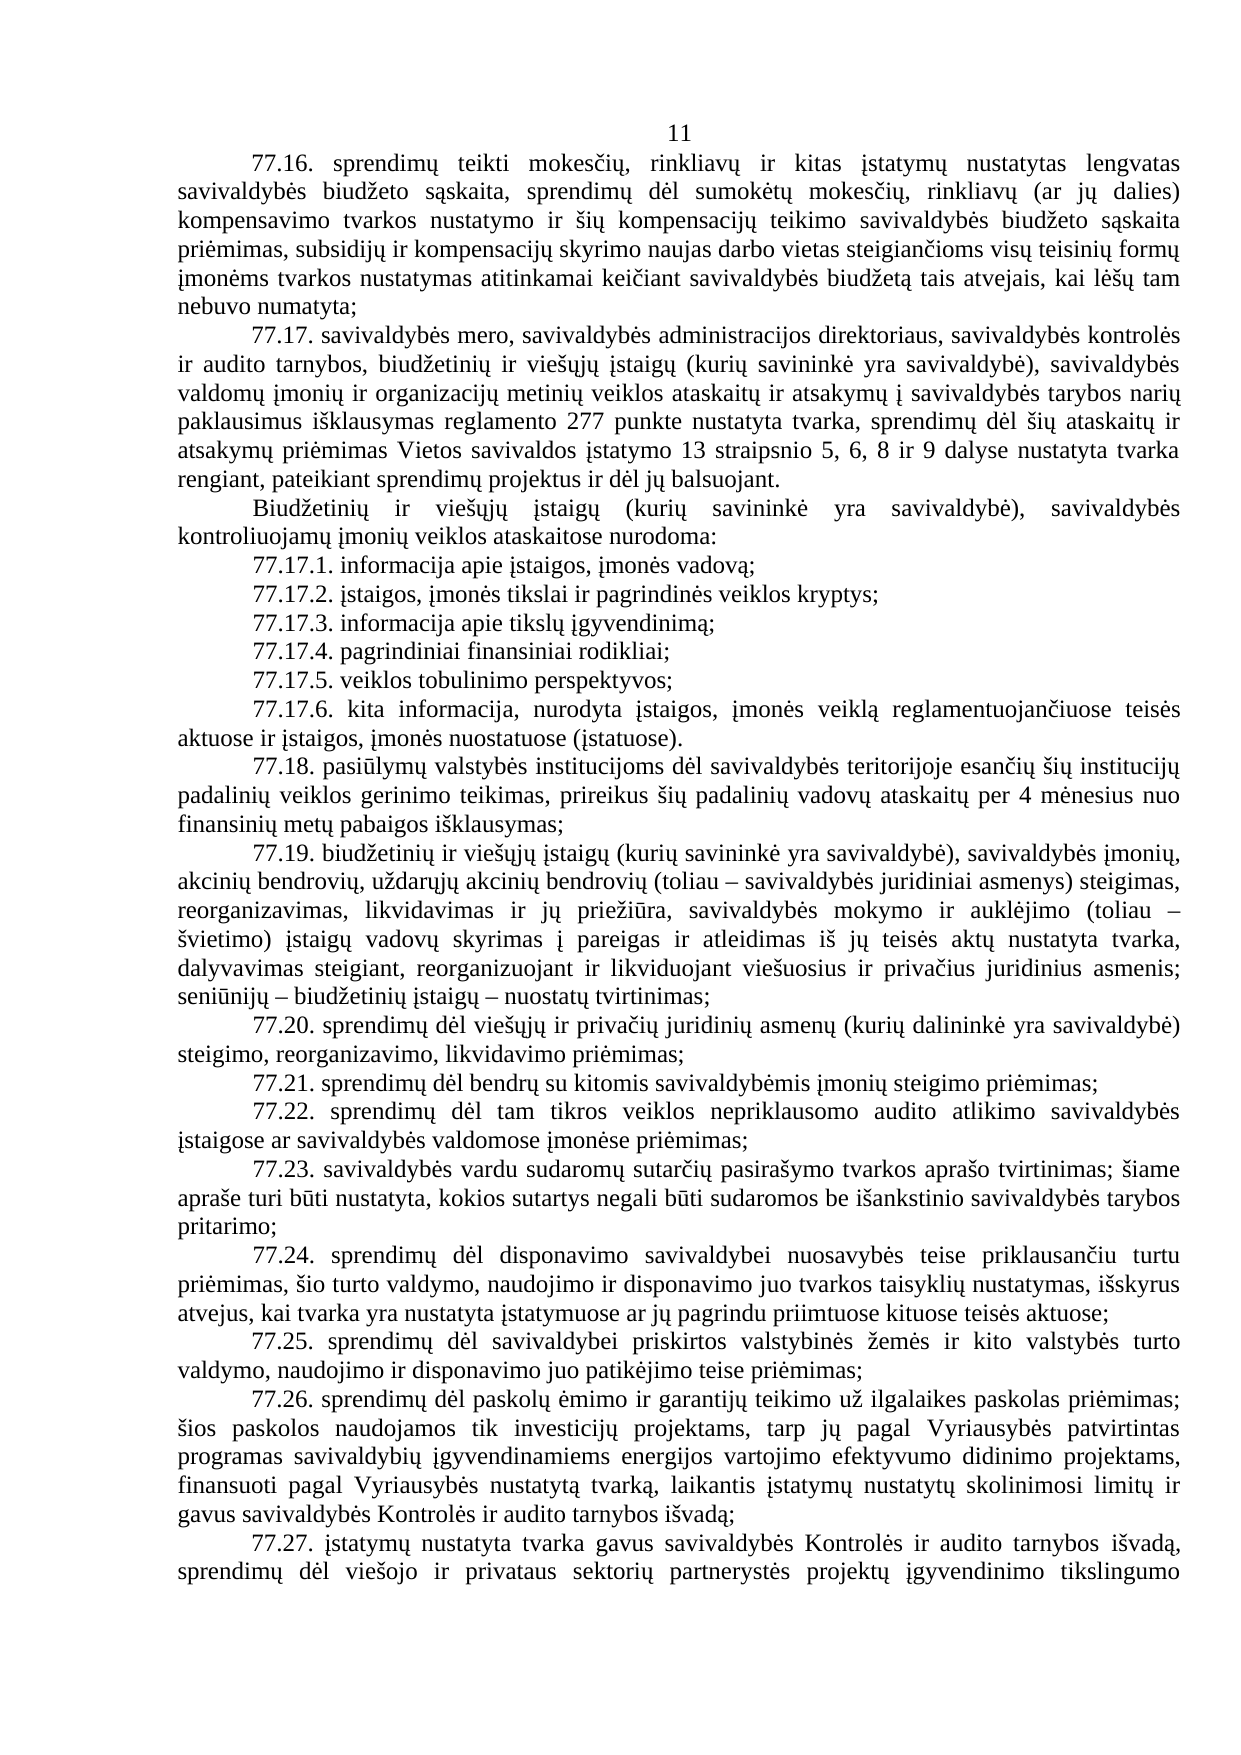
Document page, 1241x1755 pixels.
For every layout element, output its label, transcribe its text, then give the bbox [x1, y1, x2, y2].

text 77.21. sprendimų dėl bendrų su kitomis savivaldybėmis įmonių steigimo priėmimas; [177, 1068, 1181, 1096]
text 77.26. sprendimų dėl paskolų ėmimo ir garantijų teikimo už ilgalaikes paskolas priėmimas; šios paskolos naudojamos tik investicijų projektams, tarp jų pagal Vyriausybės patvirtintas programas savivaldybių įgyvendinamiems energijos vartojimo efektyvumo didinimo projektams, finansuoti pagal Vyriausybės nustatytą tvarką, laikantis įstatymų nustatytų skolinimosi limitų ir gavus savivaldybės Kontrolės ir audito tarnybos išvadą; [177, 1384, 1181, 1528]
text 77.17.6. kita informacija, nurodyta įstaigos, įmonės veiklą reglamentuojančiuose teisės aktuose ir įstaigos, įmonės nuostatuose (įstatuose). [177, 694, 1181, 751]
text 77.24. sprendimų dėl disponavimo savivaldybei nuosavybės teise priklausančiu turtu priėmimas, šio turto valdymo, naudojimo ir disponavimo juo tvarkos taisyklių nustatymas, išskyrus atvejus, kai tvarka yra nustatyta įstatymuose ar jų pagrindu priimtuose kituose teisės aktuose; [177, 1240, 1181, 1326]
text 77.22. sprendimų dėl tam tikros veiklos nepriklausomo audito atlikimo savivaldybės įstaigose ar savivaldybės valdomose įmonėse priėmimas; [177, 1096, 1181, 1154]
text 77.17.2. įstaigos, įmonės tikslai ir pagrindinės veiklos kryptys; [177, 579, 1181, 608]
text 77.18. pasiūlymų valstybės institucijoms dėl savivaldybės teritorijoje esančių šių institucijų padalinių veiklos gerinimo teikimas, prireikus šių padalinių vadovų ataskaitų per 4 mėnesius nuo finansinių metų pabaigos išklausymas; [177, 751, 1181, 838]
text 77.17. savivaldybės mero, savivaldybės administracijos direktoriaus, savivaldybės kontrolės ir audito tarnybos, biudžetinių ir viešųjų įstaigų (kurių savininkė yra savivaldybė), savivaldybės valdomų įmonių ir organizacijų metinių veiklos ataskaitų ir atsakymų į savivaldybės tarybos narių paklausimus išklausymas reglamento 277 punkte nustatyta tvarka, sprendimų dėl šių ataskaitų ir atsakymų priėmimas Vietos savivaldos įstatymo 13 straipsnio 5, 6, 8 ir 9 dalyse nustatyta tvarka rengiant, pateikiant sprendimų projektus ir dėl jų balsuojant. [177, 320, 1181, 493]
text Biudžetinių ir viešųjų įstaigų (kurių savininkė yra savivaldybė), savivaldybės kontroliuojamų įmonių veiklos ataskaitose nurodoma: [177, 493, 1181, 550]
text 77.19. biudžetinių ir viešųjų įstaigų (kurių savininkė yra savivaldybė), savivaldybės įmonių, akcinių bendrovių, uždarųjų akcinių bendrovių (toliau – savivaldybės juridiniai asmenys) steigimas, reorganizavimas, likvidavimas ir jų priežiūra, savivaldybės mokymo ir auklėjimo (toliau – švietimo) įstaigų vadovų skyrimas į pareigas ir atleidimas iš jų teisės aktų nustatyta tvarka, dalyvavimas steigiant, reorganizuojant ir likviduojant viešuosius ir privačius juridinius asmenis; seniūnijų – biudžetinių įstaigų – nuostatų tvirtinimas; [177, 838, 1181, 1010]
text 77.23. savivaldybės vardu sudaromų sutarčių pasirašymo tvarkos aprašo tvirtinimas; šiame apraše turi būti nustatyta, kokios sutartys negali būti sudaromos be išankstinio savivaldybės tarybos pritarimo; [177, 1154, 1181, 1240]
text 77.17.3. informacija apie tikslų įgyvendinimą; [177, 608, 1181, 636]
text 77.17.5. veiklos tobulinimo perspektyvos; [177, 665, 1181, 694]
text 77.16. sprendimų teikti mokesčių, rinkliavų ir kitas įstatymų nustatytas lengvatas savivaldybės biudžeto sąskaita, sprendimų dėl sumokėtų mokesčių, rinkliavų (ar jų dalies) kompensavimo tvarkos nustatymo ir šių kompensacijų teikimo savivaldybės biudžeto sąskaita priėmimas, subsidijų ir kompensacijų skyrimo naujas darbo vietas steigiančioms visų teisinių formų įmonėms tvarkos nustatymas atitinkamai keičiant savivaldybės biudžetą tais atvejais, kai lėšų tam nebuvo numatyta; [177, 148, 1181, 320]
text 77.17.4. pagrindiniai finansiniai rodikliai; [177, 636, 1181, 665]
text 77.17.1. informacija apie įstaigos, įmonės vadovą; [177, 550, 1181, 579]
text 77.25. sprendimų dėl savivaldybei priskirtos valstybinės žemės ir kito valstybės turto valdymo, naudojimo ir disponavimo juo patikėjimo teise priėmimas; [177, 1326, 1181, 1384]
text 77.20. sprendimų dėl viešųjų ir privačių juridinių asmenų (kurių dalininkė yra savivaldybė) steigimo, reorganizavimo, likvidavimo priėmimas; [177, 1010, 1181, 1068]
text 77.27. įstatymų nustatyta tvarka gavus savivaldybės Kontrolės ir audito tarnybos išvadą, sprendimų dėl viešojo ir privataus sektorių partnerystės projektų įgyvendinimo tikslingumo [177, 1528, 1181, 1585]
